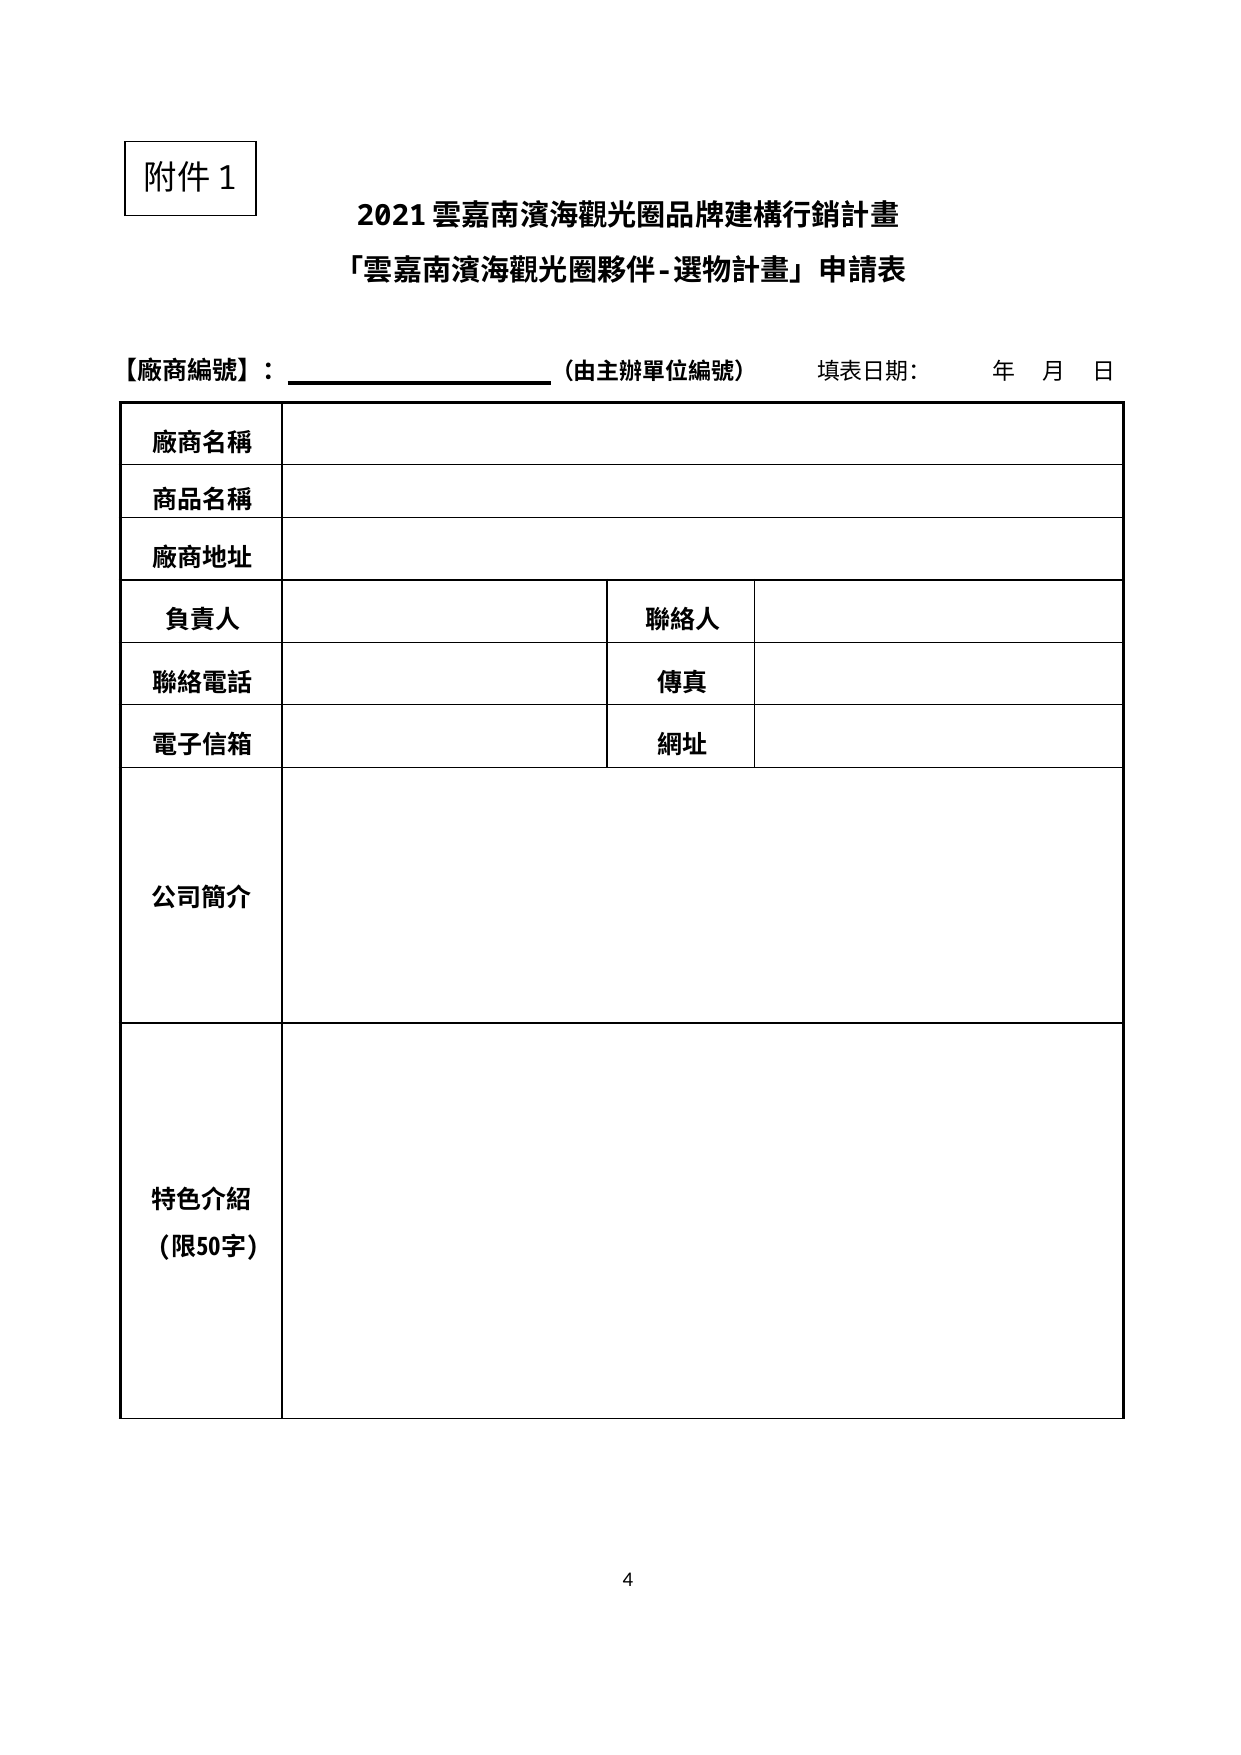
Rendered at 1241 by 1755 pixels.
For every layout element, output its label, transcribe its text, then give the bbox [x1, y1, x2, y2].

table_cell 電子信箱 [122, 705, 281, 766]
table_cell [283, 518, 1122, 579]
table_cell 網址 [608, 705, 754, 766]
table_cell 聯絡人 [608, 581, 754, 641]
table_cell 傳真 [608, 643, 754, 704]
table_cell [283, 1024, 1122, 1418]
table_cell 廠商地址 [122, 518, 281, 579]
table_cell [755, 581, 1122, 641]
table_cell 公司簡介 [122, 768, 281, 1022]
table_header [283, 404, 1122, 463]
table_cell [283, 581, 606, 641]
text 2021雲嘉南濱海觀光圈品牌建構行銷計畫 [92, 191, 1163, 234]
table_header 廠商名稱 [122, 404, 281, 463]
text 附件1 [134, 151, 246, 199]
text 「雲嘉南濱海觀光圈夥伴-選物計畫」申請表 [92, 246, 1163, 289]
table_cell 聯絡電話 [122, 643, 281, 704]
table_cell [755, 643, 1122, 704]
table_cell 商品名稱 [122, 465, 281, 516]
table_cell [755, 705, 1122, 766]
table_cell 特色介紹 (限50字) [122, 1024, 281, 1418]
table_cell [283, 643, 606, 704]
table_cell 負責人 [122, 581, 281, 641]
table_cell [283, 705, 606, 766]
table_cell [283, 465, 1122, 516]
table_cell [283, 768, 1122, 1022]
text 【廠商編號】： （由主辦單位編號） 填表日期： 年 月 日 [112, 350, 1163, 387]
